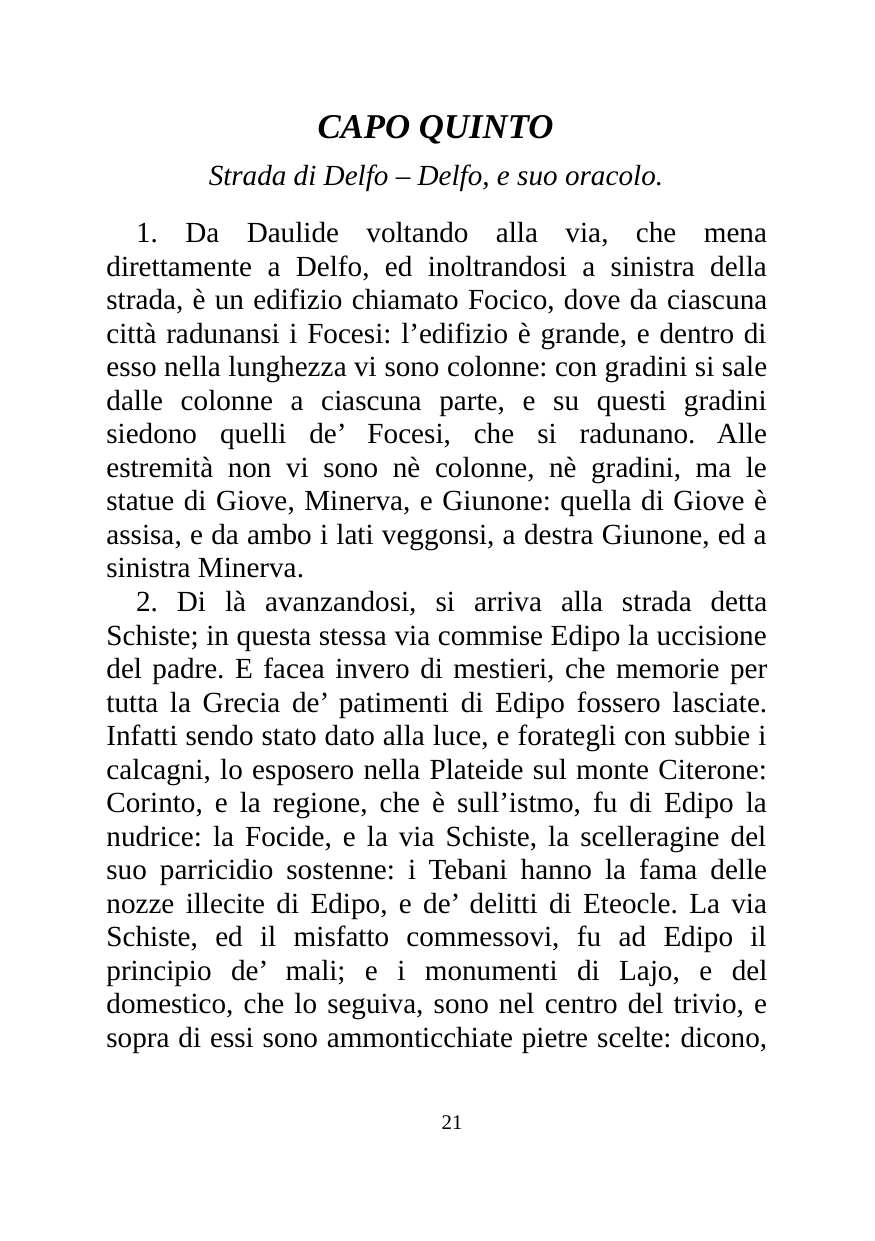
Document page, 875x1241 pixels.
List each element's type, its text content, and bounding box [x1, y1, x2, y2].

text 1. Da Daulide voltando alla via, che mena direttamente a Delfo, ed inoltrandosi a sinistra della strada, è un edifizio chiamato Focico, dove da ciascuna città radunansi i Focesi: l’edifizio è grande, e dentro di esso nella lunghezza vi sono colonne: con gradini si sale dalle colonne a ciascuna parte, e su questi gradini siedono quelli de’ Focesi, che si radunano. Alle estremità non vi sono nè colonne, nè gradini, ma le statue di Giove, Minerva, e Giunone: quella di Giove è assisa, e da ambo i lati veggonsi, a destra Giunone, ed a sinistra Minerva. [106, 215, 768, 584]
subtitle CAPO QUINTO [106, 106, 768, 146]
text 2. Di là avanzandosi, si arriva alla strada detta Schiste; in questa stessa via commise Edipo la uccisione del padre. E facea invero di mestieri, che memorie per tutta la Grecia de’ patimenti di Edipo fossero lasciate. Infatti sendo stato dato alla luce, e forategli con subbie i calcagni, lo esposero nella Plateide sul monte Citerone: Corinto, e la regione, che è sull’istmo, fu di Edipo la nudrice: la Focide, e la via Schiste, la scelleragine del suo parricidio sostenne: i Tebani hanno la fama delle nozze illecite di Edipo, e de’ delitti di Eteocle. La via Schiste, ed il misfatto commessovi, fu ad Edipo il principio de’ mali; e i monumenti di Lajo, e del domestico, che lo seguiva, sono nel centro del trivio, e sopra di essi sono ammonticchiate pietre scelte: dicono, [106, 584, 768, 1054]
text Strada di Delfo – Delfo, e suo oracolo. [106, 158, 768, 192]
